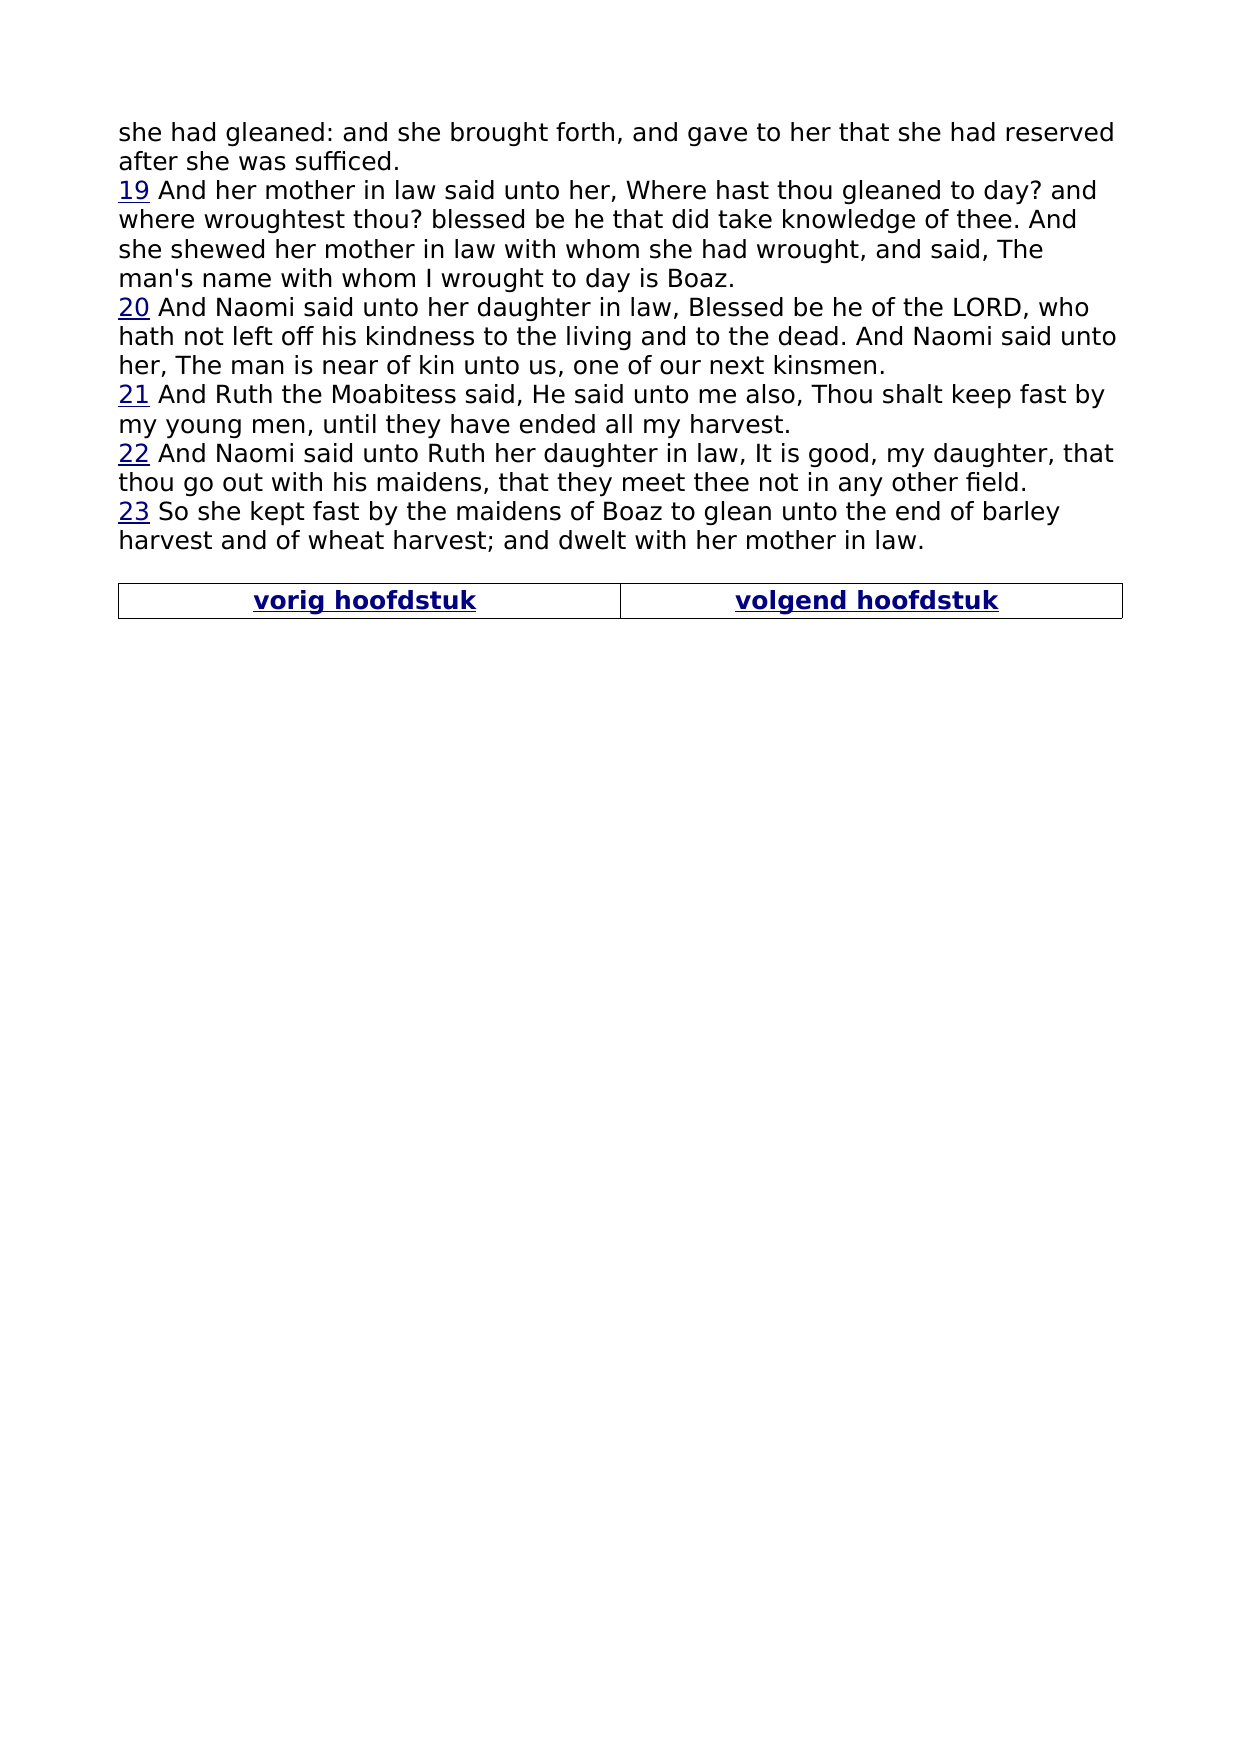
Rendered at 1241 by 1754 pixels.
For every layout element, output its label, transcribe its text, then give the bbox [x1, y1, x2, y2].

text she had gleaned: and she brought forth, and gave to her that she had reserved after she was sufficed. 19 And her mother in law said unto her, Where hast thou gleaned to day? and where wroughtest thou? blessed be he that did take knowledge of thee. And she shewed her mother in law with whom she had wrought, and said, The man's name with whom I wrought to day is Boaz. 20 And Naomi said unto her daughter in law, Blessed be he of the LORD, who hath not left off his kindness to the living and to the dead. And Naomi said unto her, The man is near of kin unto us, one of our next kinsmen. 21 And Ruth the Moabitess said, He said unto me also, Thou shalt keep fast by my young men, until they have ended all my harvest. 22 And Naomi said unto Ruth her daughter in law, It is good, my daughter, that thou go out with his maidens, that they meet thee not in any other field. 23 So she kept fast by the maidens of Boaz to glean unto the end of barley harvest and of wheat harvest; and dwelt with her mother in law. [118, 118, 1122, 556]
table_header volgend hoofdstuk [621, 584, 1122, 618]
table_header vorig hoofdstuk [119, 584, 620, 618]
